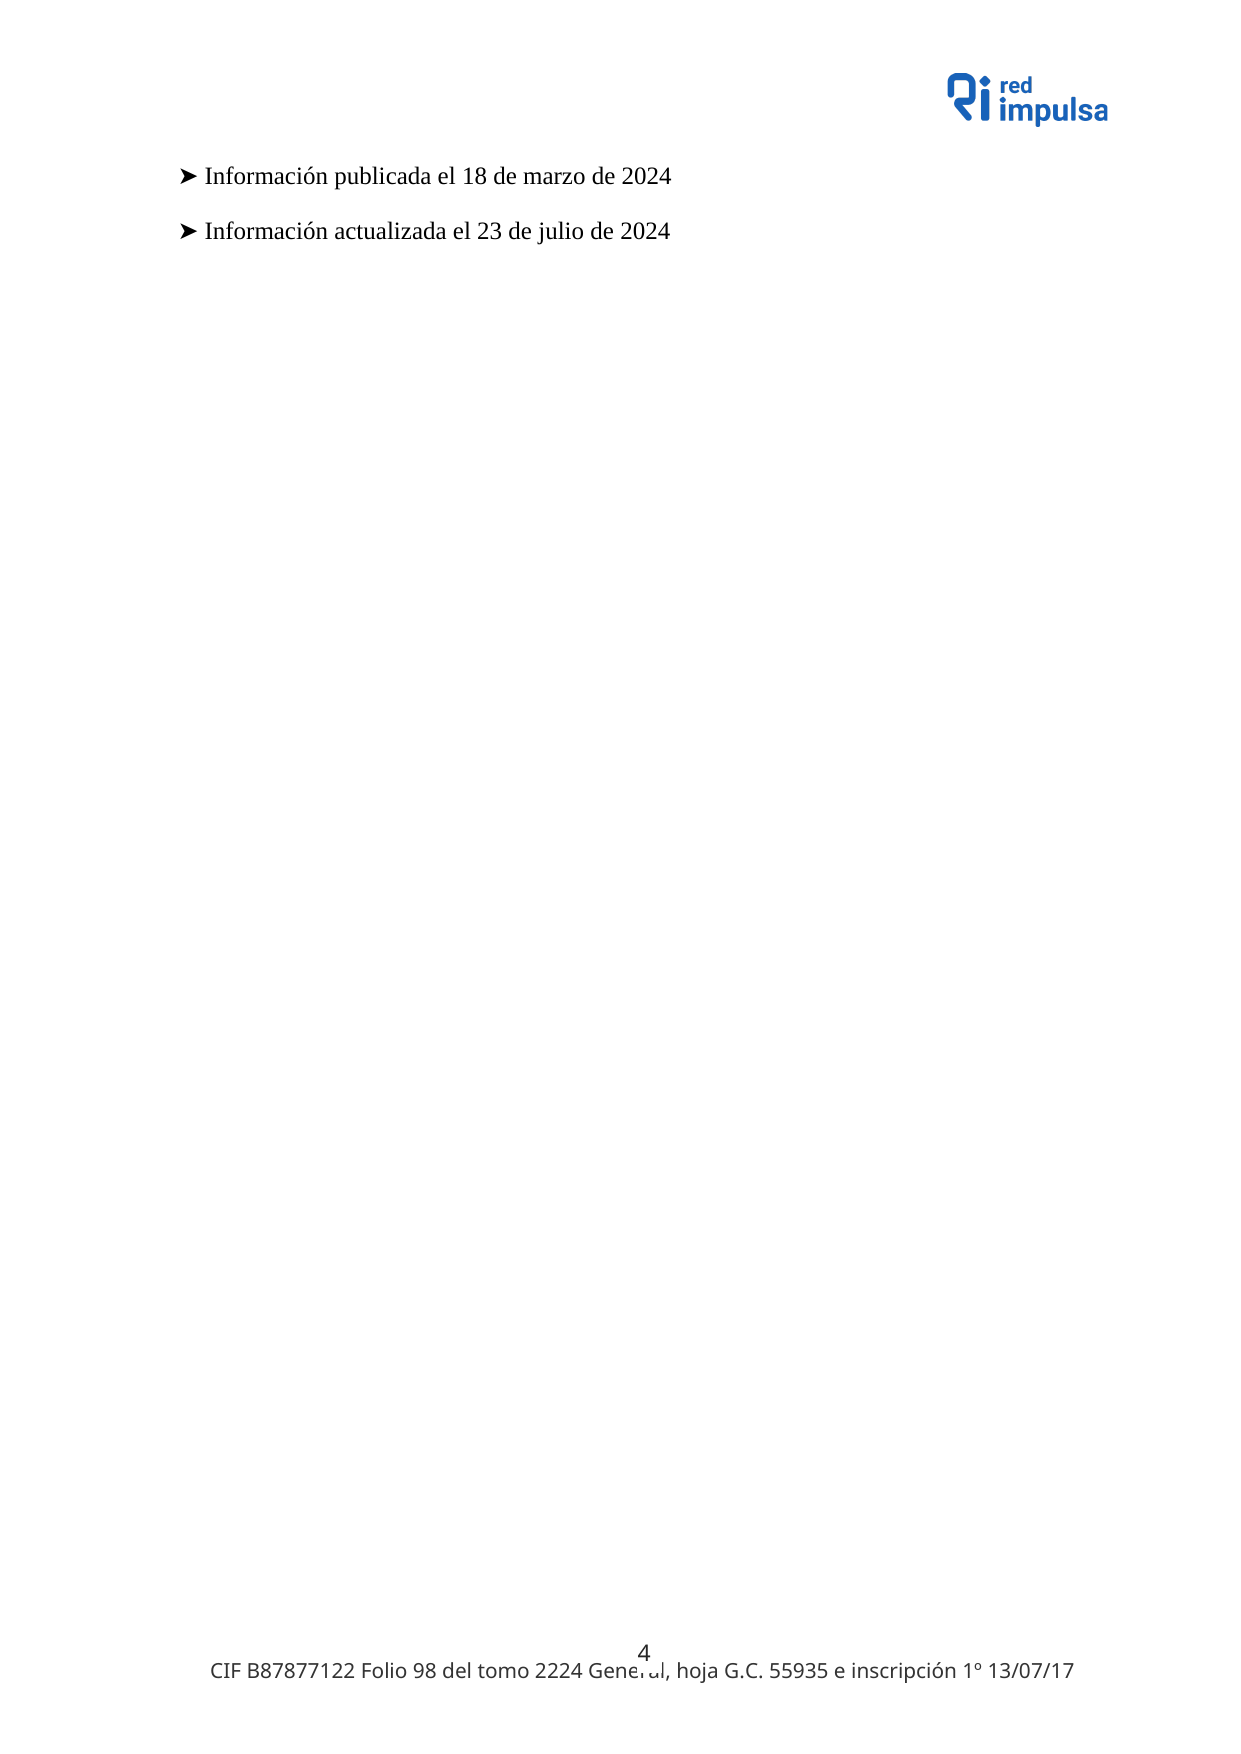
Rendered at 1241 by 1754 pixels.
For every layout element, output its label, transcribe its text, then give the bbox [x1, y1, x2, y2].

text ➤ Información publicada el 18 de marzo de 2024 [177, 157, 1107, 192]
text ➤ Información actualizada el 23 de julio de 2024 [177, 212, 1107, 246]
